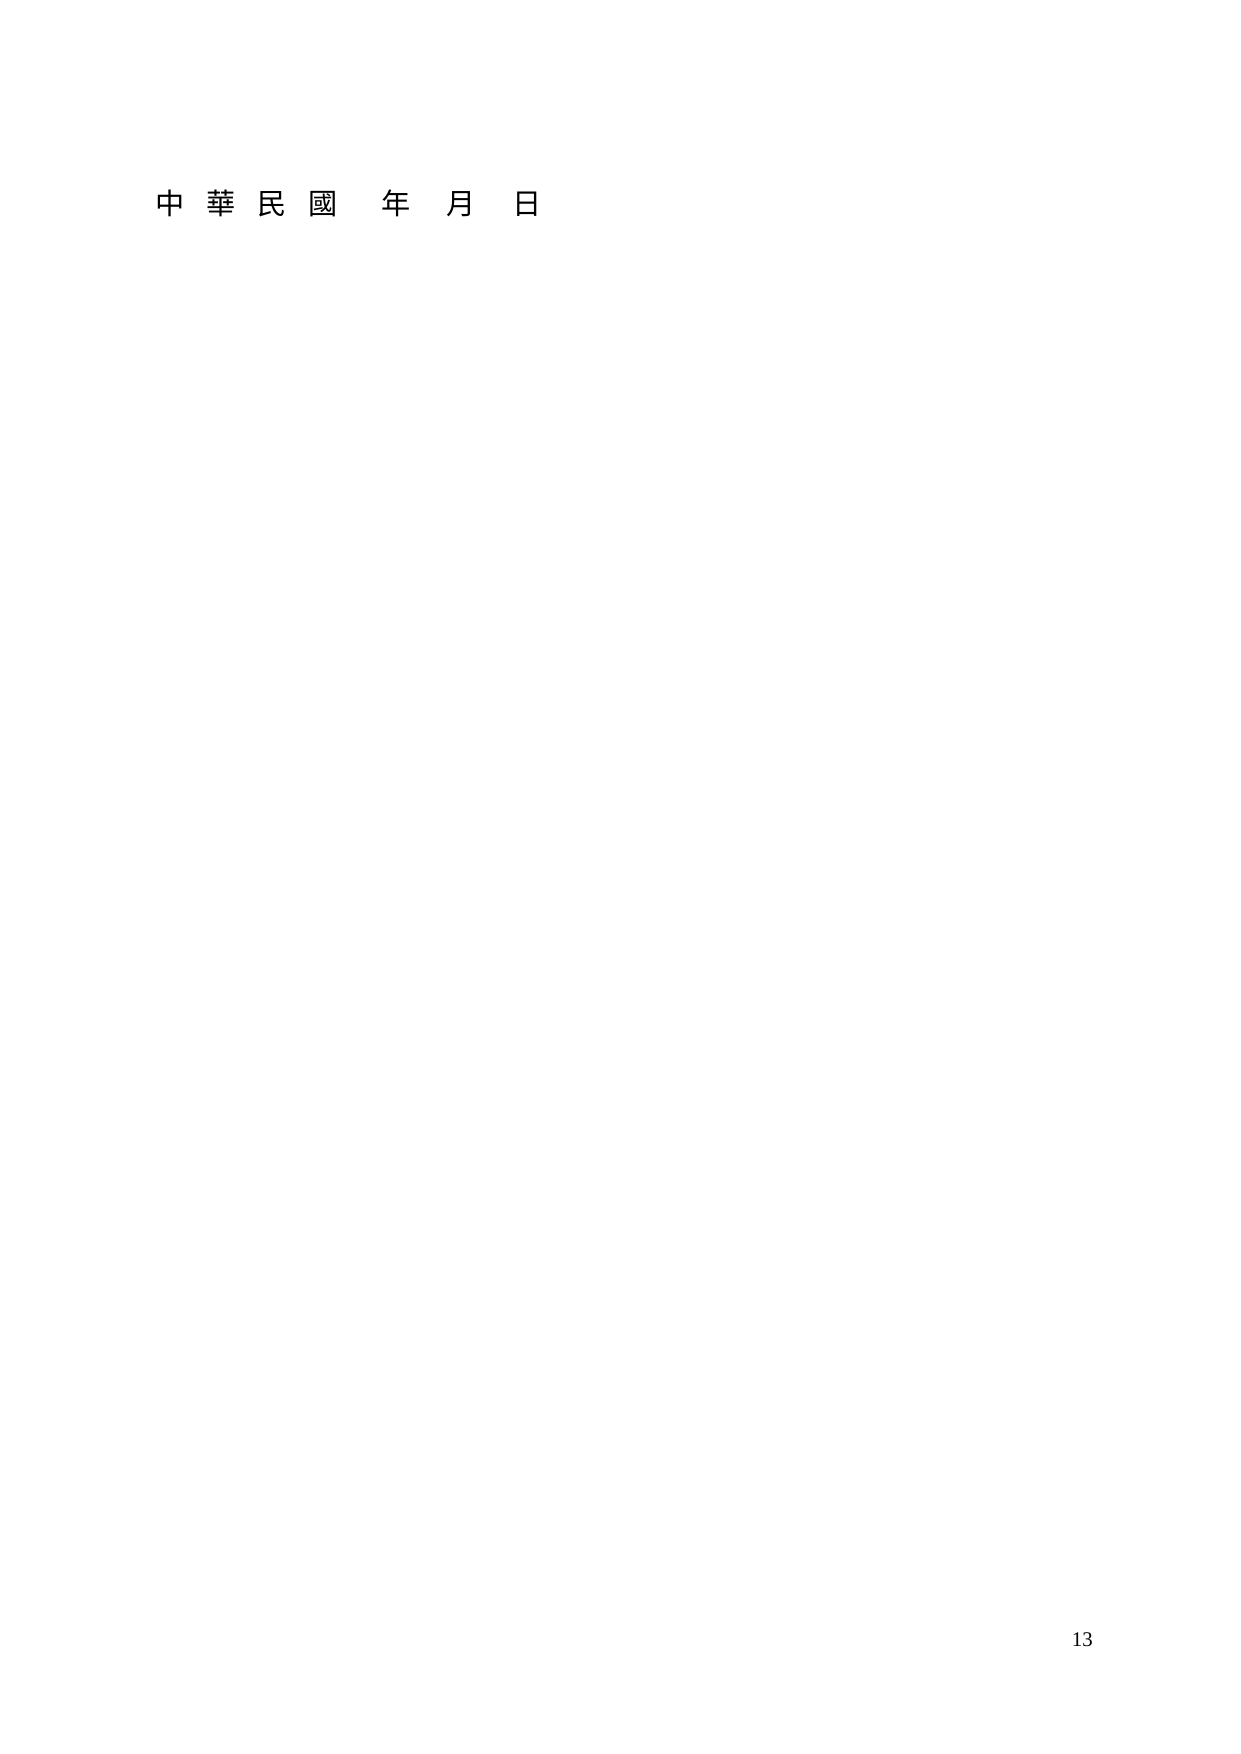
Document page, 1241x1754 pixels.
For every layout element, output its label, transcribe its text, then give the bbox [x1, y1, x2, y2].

text 中 華 民 國 年 月 日 [148, 164, 1092, 239]
